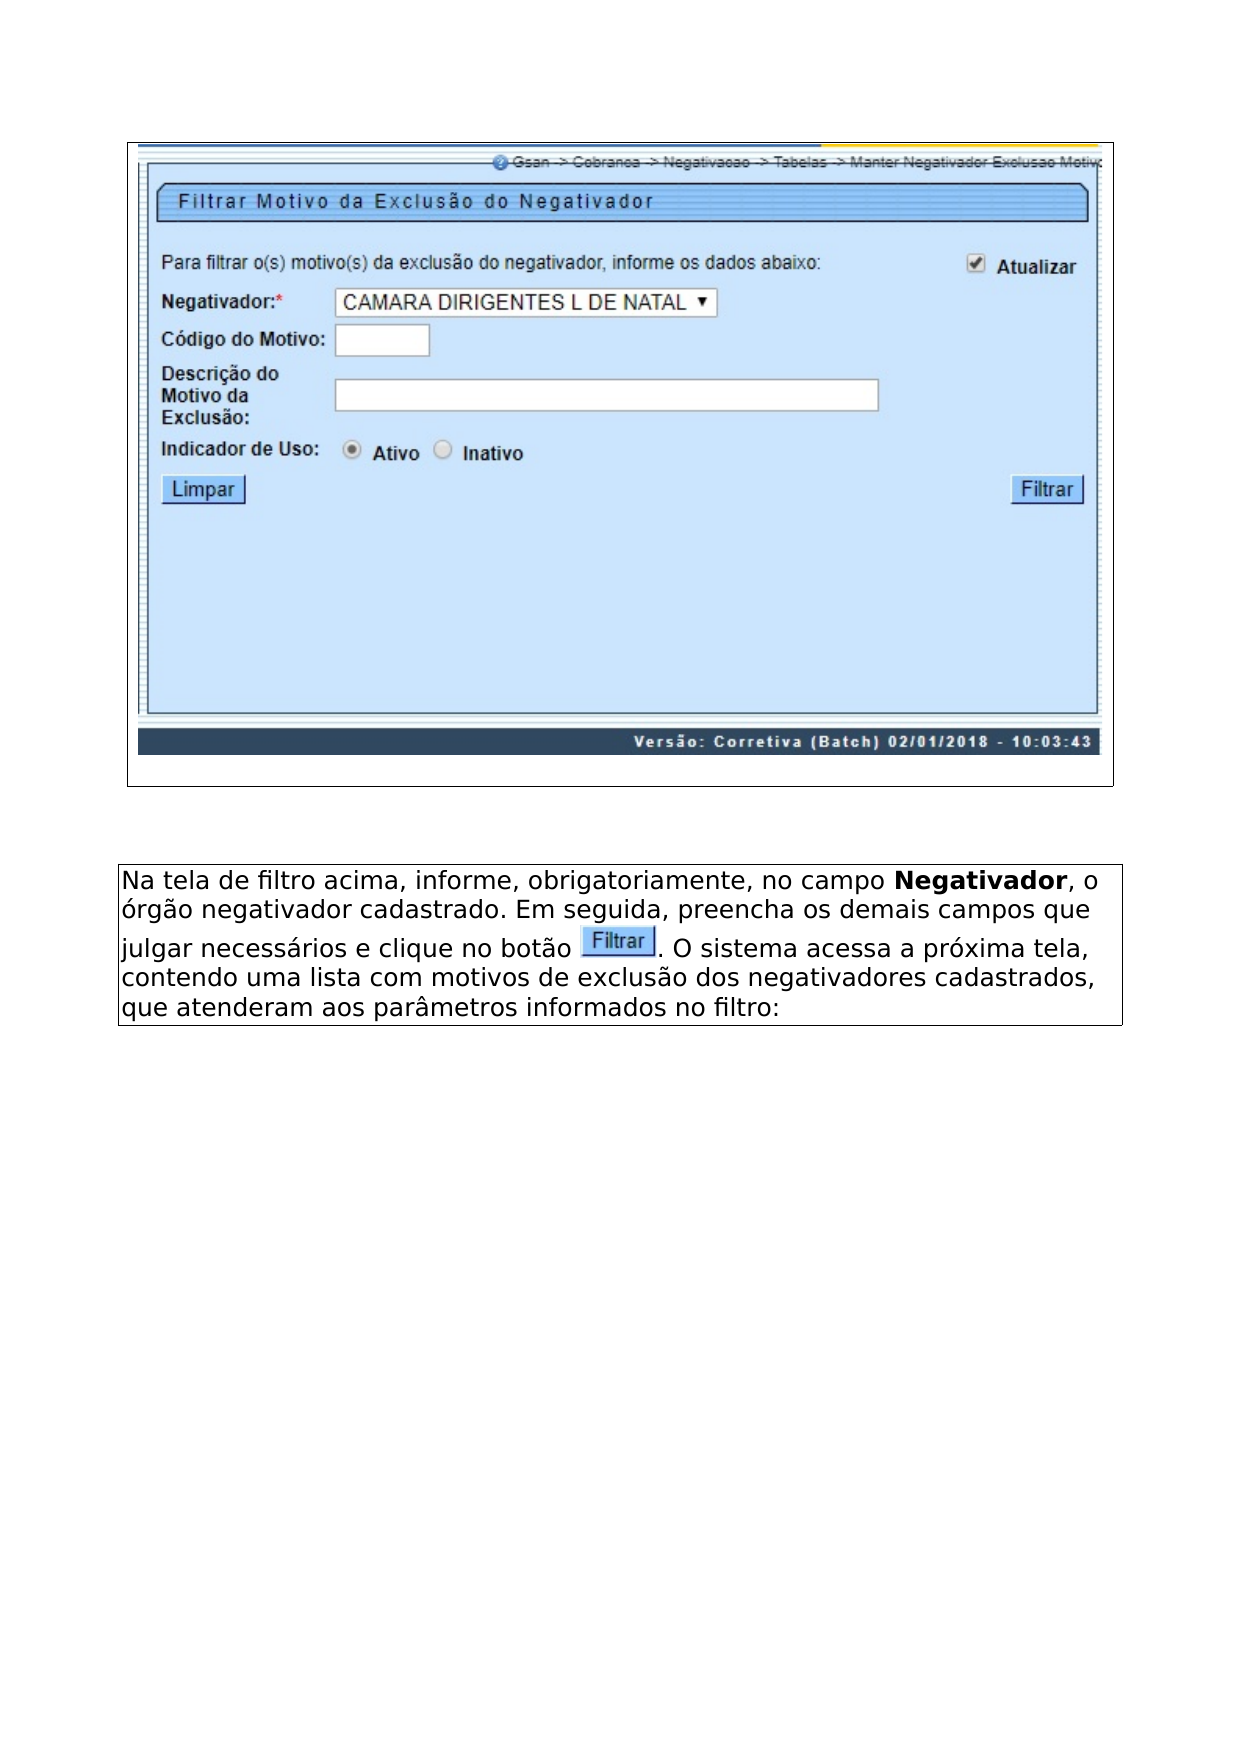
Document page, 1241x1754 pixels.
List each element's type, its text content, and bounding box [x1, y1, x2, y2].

table_header Na tela de filtro acima, informe, obrigatoriamente, no campo Negativador, o órgão negativador cadastrado. Em seguida, preencha os demais campos que julgar necessários e clique no botão . O sistema acessa a próxima tela, contendo uma lista com motivos de exclusão dos negativadores cadastrados, que atenderam aos parâmetros informados no filtro: [119, 865, 1122, 1025]
picture [138, 144, 1103, 755]
table_header [128, 143, 1113, 786]
picture [580, 925, 657, 958]
